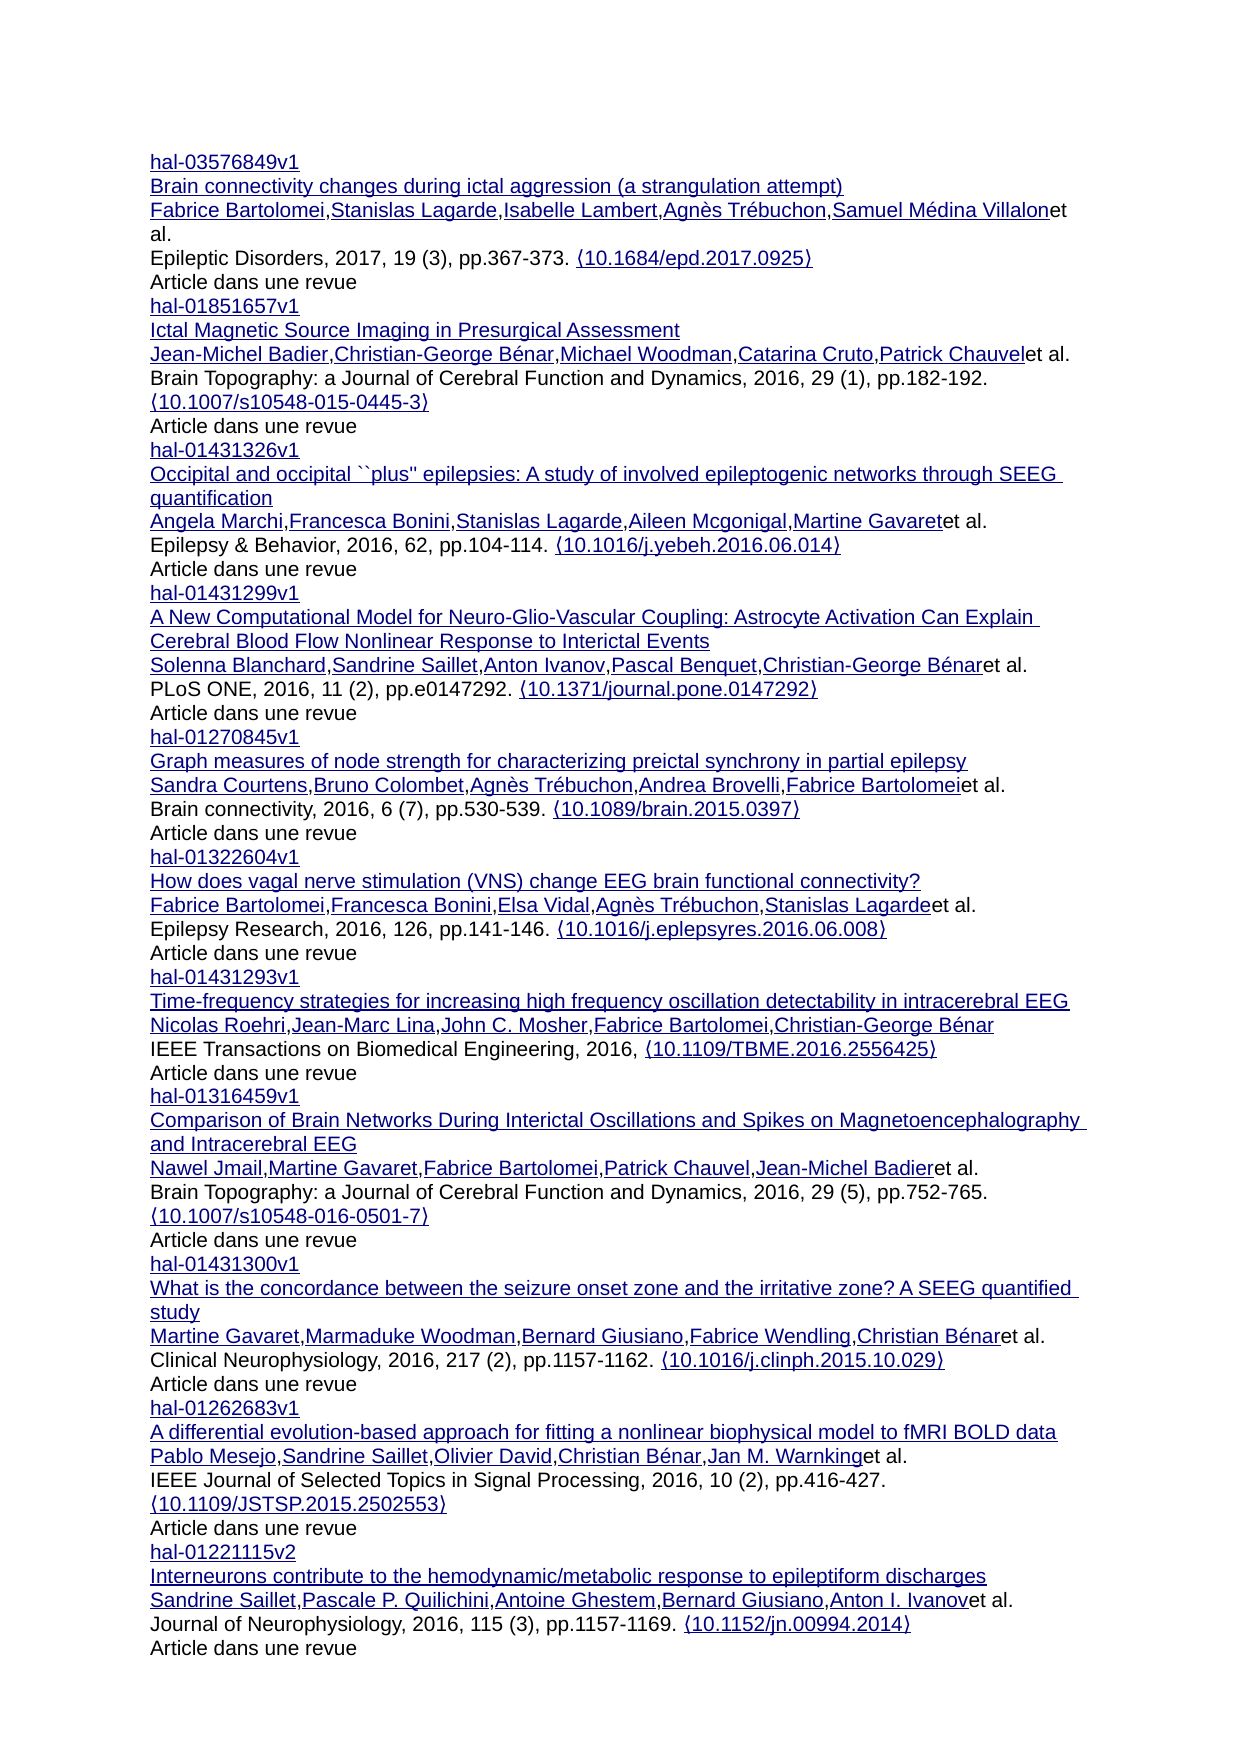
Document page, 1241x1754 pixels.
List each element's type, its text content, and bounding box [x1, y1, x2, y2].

table_cell Graph measures of node strength for characterizing preictal synchrony in partial epilepsy Sandra Courtens,Bruno Colombet,Agnès Trébuchon,Andrea Brovelli,Fabrice Bartolomeiet al. Brain connectivity, 2016, 6 (7), pp.530-539. ⟨10.1089/brain.2015.0397⟩ Article dans une revue hal-01322604v1 [150, 749, 1090, 869]
table_cell A New Computational Model for Neuro-Glio-Vascular Coupling: Astrocyte Activation Can Explain Cerebral Blood Flow Nonlinear Response to Interictal Events Solenna Blanchard,Sandrine Saillet,Anton Ivanov,Pascal Benquet,Christian-George Bénaret al. PLoS ONE, 2016, 11 (2), pp.e0147292. ⟨10.1371/journal.pone.0147292⟩ Article dans une revue hal-01270845v1 [150, 605, 1090, 749]
table_cell Ictal Magnetic Source Imaging in Presurgical Assessment Jean-Michel Badier,Christian-George Bénar,Michael Woodman,Catarina Cruto,Patrick Chauvelet al. Brain Topography: a Journal of Cerebral Function and Dynamics, 2016, 29 (1), pp.182-192. ⟨10.1007/s10548-015-0445-3⟩ Article dans une revue hal-01431326v1 [150, 318, 1090, 461]
table_cell Brain connectivity changes during ictal aggression (a strangulation attempt) Fabrice Bartolomei,Stanislas Lagarde,Isabelle Lambert,Agnès Trébuchon,Samuel Médina Villalonet al. Epileptic Disorders, 2017, 19 (3), pp.367-373. ⟨10.1684/epd.2017.0925⟩ Article dans une revue hal-01851657v1 [150, 174, 1090, 318]
table_cell Occipital and occipital ``plus'' epilepsies: A study of involved epileptogenic networks through SEEG quantification Angela Marchi,Francesca Bonini,Stanislas Lagarde,Aileen Mcgonigal,Martine Gavaretet al. Epilepsy & Behavior, 2016, 62, pp.104-114. ⟨10.1016/j.yebeh.2016.06.014⟩ Article dans une revue hal-01431299v1 [150, 461, 1090, 605]
table_cell What is the concordance between the seizure onset zone and the irritative zone? A SEEG quantified study Martine Gavaret,Marmaduke Woodman,Bernard Giusiano,Fabrice Wendling,Christian Bénaret al. Clinical Neurophysiology, 2016, 217 (2), pp.1157-1162. ⟨10.1016/j.clinph.2015.10.029⟩ Article dans une revue hal-01262683v1 [150, 1276, 1090, 1420]
table_cell How does vagal nerve stimulation (VNS) change EEG brain functional connectivity? Fabrice Bartolomei,Francesca Bonini,Elsa Vidal,Agnès Trébuchon,Stanislas Lagardeet al. Epilepsy Research, 2016, 126, pp.141-146. ⟨10.1016/j.eplepsyres.2016.06.008⟩ Article dans une revue hal-01431293v1 [150, 869, 1090, 988]
table_cell Interneurons contribute to the hemodynamic/metabolic response to epileptiform discharges Sandrine Saillet,Pascale P. Quilichini,Antoine Ghestem,Bernard Giusiano,Anton I. Ivanovet al. Journal of Neurophysiology, 2016, 115 (3), pp.1157-1169. ⟨10.1152/jn.00994.2014⟩ Article dans une revue [150, 1564, 1090, 1659]
table_cell A differential evolution-based approach for fitting a nonlinear biophysical model to fMRI BOLD data Pablo Mesejo,Sandrine Saillet,Olivier David,Christian Bénar,Jan M. Warnkinget al. IEEE Journal of Selected Topics in Signal Processing, 2016, 10 (2), pp.416-427. ⟨10.1109/JSTSP.2015.2502553⟩ Article dans une revue hal-01221115v2 [150, 1420, 1090, 1563]
table_cell Comparison of Brain Networks During Interictal Oscillations and Spikes on Magnetoencephalography and Intracerebral EEG Nawel Jmail,Martine Gavaret,Fabrice Bartolomei,Patrick Chauvel,Jean-Michel Badieret al. Brain Topography: a Journal of Cerebral Function and Dynamics, 2016, 29 (5), pp.752-765. ⟨10.1007/s10548-016-0501-7⟩ Article dans une revue hal-01431300v1 [150, 1108, 1090, 1276]
table_cell Time-frequency strategies for increasing high frequency oscillation detectability in intracerebral EEG Nicolas Roehri,Jean-Marc Lina,John C. Mosher,Fabrice Bartolomei,Christian-George Bénar IEEE Transactions on Biomedical Engineering, 2016, ⟨10.1109/TBME.2016.2556425⟩ Article dans une revue hal-01316459v1 [150, 989, 1090, 1108]
table_cell hal-03576849v1 [150, 150, 1090, 174]
